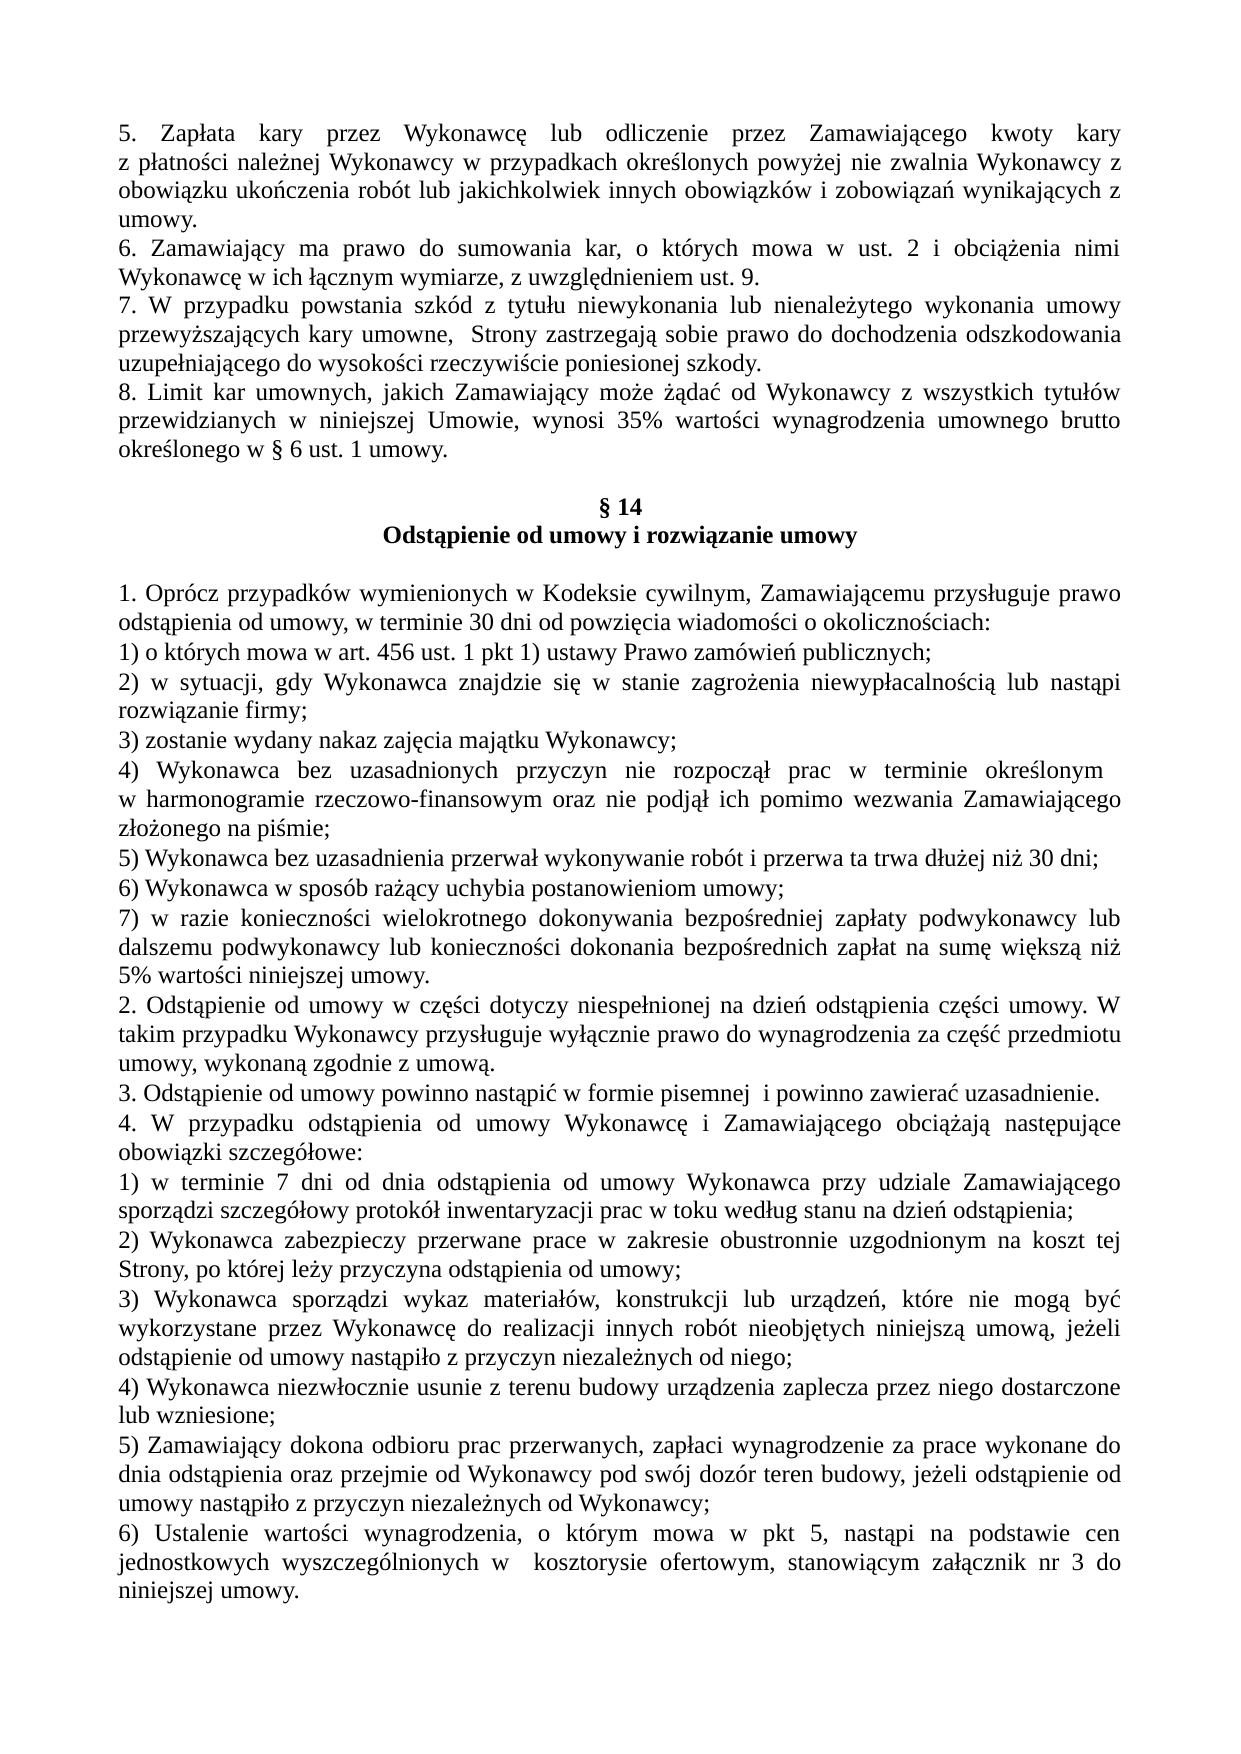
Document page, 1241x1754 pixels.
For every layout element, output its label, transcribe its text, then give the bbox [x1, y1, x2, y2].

text 8. Limit kar umownych, jakich Zamawiający może żądać od Wykonawcy z wszystkich tytułów przewidzianych w niniejszej Umowie, wynosi 35% wartości wynagrodzenia umownego brutto określonego w § 6 ust. 1 umowy. [118, 377, 1122, 463]
text Odstąpienie od umowy i rozwiązanie umowy [118, 521, 1122, 549]
text 1) o których mowa w art. 456 ust. 1 pkt 1) ustawy Prawo zamówień publicznych; [118, 637, 1122, 666]
text 6. Zamawiający ma prawo do sumowania kar, o których mowa w ust. 2 i obciążenia nimi Wykonawcę w ich łącznym wymiarze, z uwzględnieniem ust. 9. [118, 233, 1122, 291]
text 1) w terminie 7 dni od dnia odstąpienia od umowy Wykonawca przy udziale Zamawiającego sporządzi szczegółowy protokół inwentaryzacji prac w toku według stanu na dzień odstąpienia; [118, 1167, 1122, 1224]
text 6) Wykonawca w sposób rażący uchybia postanowieniom umowy; [118, 873, 1122, 902]
text 7) w razie konieczności wielokrotnego dokonywania bezpośredniej zapłaty podwykonawcy lub dalszemu podwykonawcy lub konieczności dokonania bezpośrednich zapłat na sumę większą niż 5% wartości niniejszej umowy. [118, 903, 1122, 989]
text 3) Wykonawca sporządzi wykaz materiałów, konstrukcji lub urządzeń, które nie mogą być wykorzystane przez Wykonawcę do realizacji innych robót nieobjętych niniejszą umową, jeżeli odstąpienie od umowy nastąpiło z przyczyn niezależnych od niego; [118, 1284, 1122, 1371]
text 3) zostanie wydany nakaz zajęcia majątku Wykonawcy; [118, 726, 1122, 754]
text 5) Wykonawca bez uzasadnienia przerwał wykonywanie robót i przerwa ta trwa dłużej niż 30 dni; [118, 843, 1122, 872]
text 4. W przypadku odstąpienia od umowy Wykonawcę i Zamawiającego obciążają następujące obowiązki szczegółowe: [118, 1108, 1122, 1166]
text 2) Wykonawca zabezpieczy przerwane prace w zakresie obustronnie uzgodnionym na koszt tej Strony, po której leży przyczyna odstąpienia od umowy; [118, 1226, 1122, 1283]
text 7. W przypadku powstania szkód z tytułu niewykonania lub nienależytego wykonania umowy przewyższających kary umowne, Strony zastrzegają sobie prawo do dochodzenia odszkodowania uzupełniającego do wysokości rzeczywiście poniesionej szkody. [118, 291, 1122, 377]
text § 14 [118, 492, 1122, 521]
text 3. Odstąpienie od umowy powinno nastąpić w formie pisemnej i powinno zawierać uzasadnienie. [118, 1078, 1122, 1107]
text 6) Ustalenie wartości wynagrodzenia, o którym mowa w pkt 5, nastąpi na podstawie cen jednostkowych wyszczególnionych w kosztorysie ofertowym, stanowiącym załącznik nr 3 do niniejszej umowy. [118, 1518, 1122, 1604]
text 4) Wykonawca bez uzasadnionych przyczyn nie rozpoczął prac w terminie określonym w harmonogramie rzeczowo-finansowym oraz nie podjął ich pomimo wezwania Zamawiającego złożonego na piśmie; [118, 756, 1122, 842]
text 2. Odstąpienie od umowy w części dotyczy niespełnionej na dzień odstąpienia części umowy. W takim przypadku Wykonawcy przysługuje wyłącznie prawo do wynagrodzenia za część przedmiotu umowy, wykonaną zgodnie z umową. [118, 991, 1122, 1077]
text 5) Zamawiający dokona odbioru prac przerwanych, zapłaci wynagrodzenie za prace wykonane do dnia odstąpienia oraz przejmie od Wykonawcy pod swój dozór teren budowy, jeżeli odstąpienie od umowy nastąpiło z przyczyn niezależnych od Wykonawcy; [118, 1431, 1122, 1517]
text 5. Zapłata kary przez Wykonawcę lub odliczenie przez Zamawiającego kwoty kary z płatności należnej Wykonawcy w przypadkach określonych powyżej nie zwalnia Wykonawcy z obowiązku ukończenia robót lub jakichkolwiek innych obowiązków i zobowiązań wynikających z umowy. [118, 118, 1122, 233]
text 4) Wykonawca niezwłocznie usunie z terenu budowy urządzenia zaplecza przez niego dostarczone lub wzniesione; [118, 1372, 1122, 1429]
text 1. Oprócz przypadków wymienionych w Kodeksie cywilnym, Zamawiającemu przysługuje prawo odstąpienia od umowy, w terminie 30 dni od powzięcia wiadomości o okolicznościach: [118, 578, 1122, 636]
text 2) w sytuacji, gdy Wykonawca znajdzie się w stanie zagrożenia niewypłacalnością lub nastąpi rozwiązanie firmy; [118, 667, 1122, 724]
